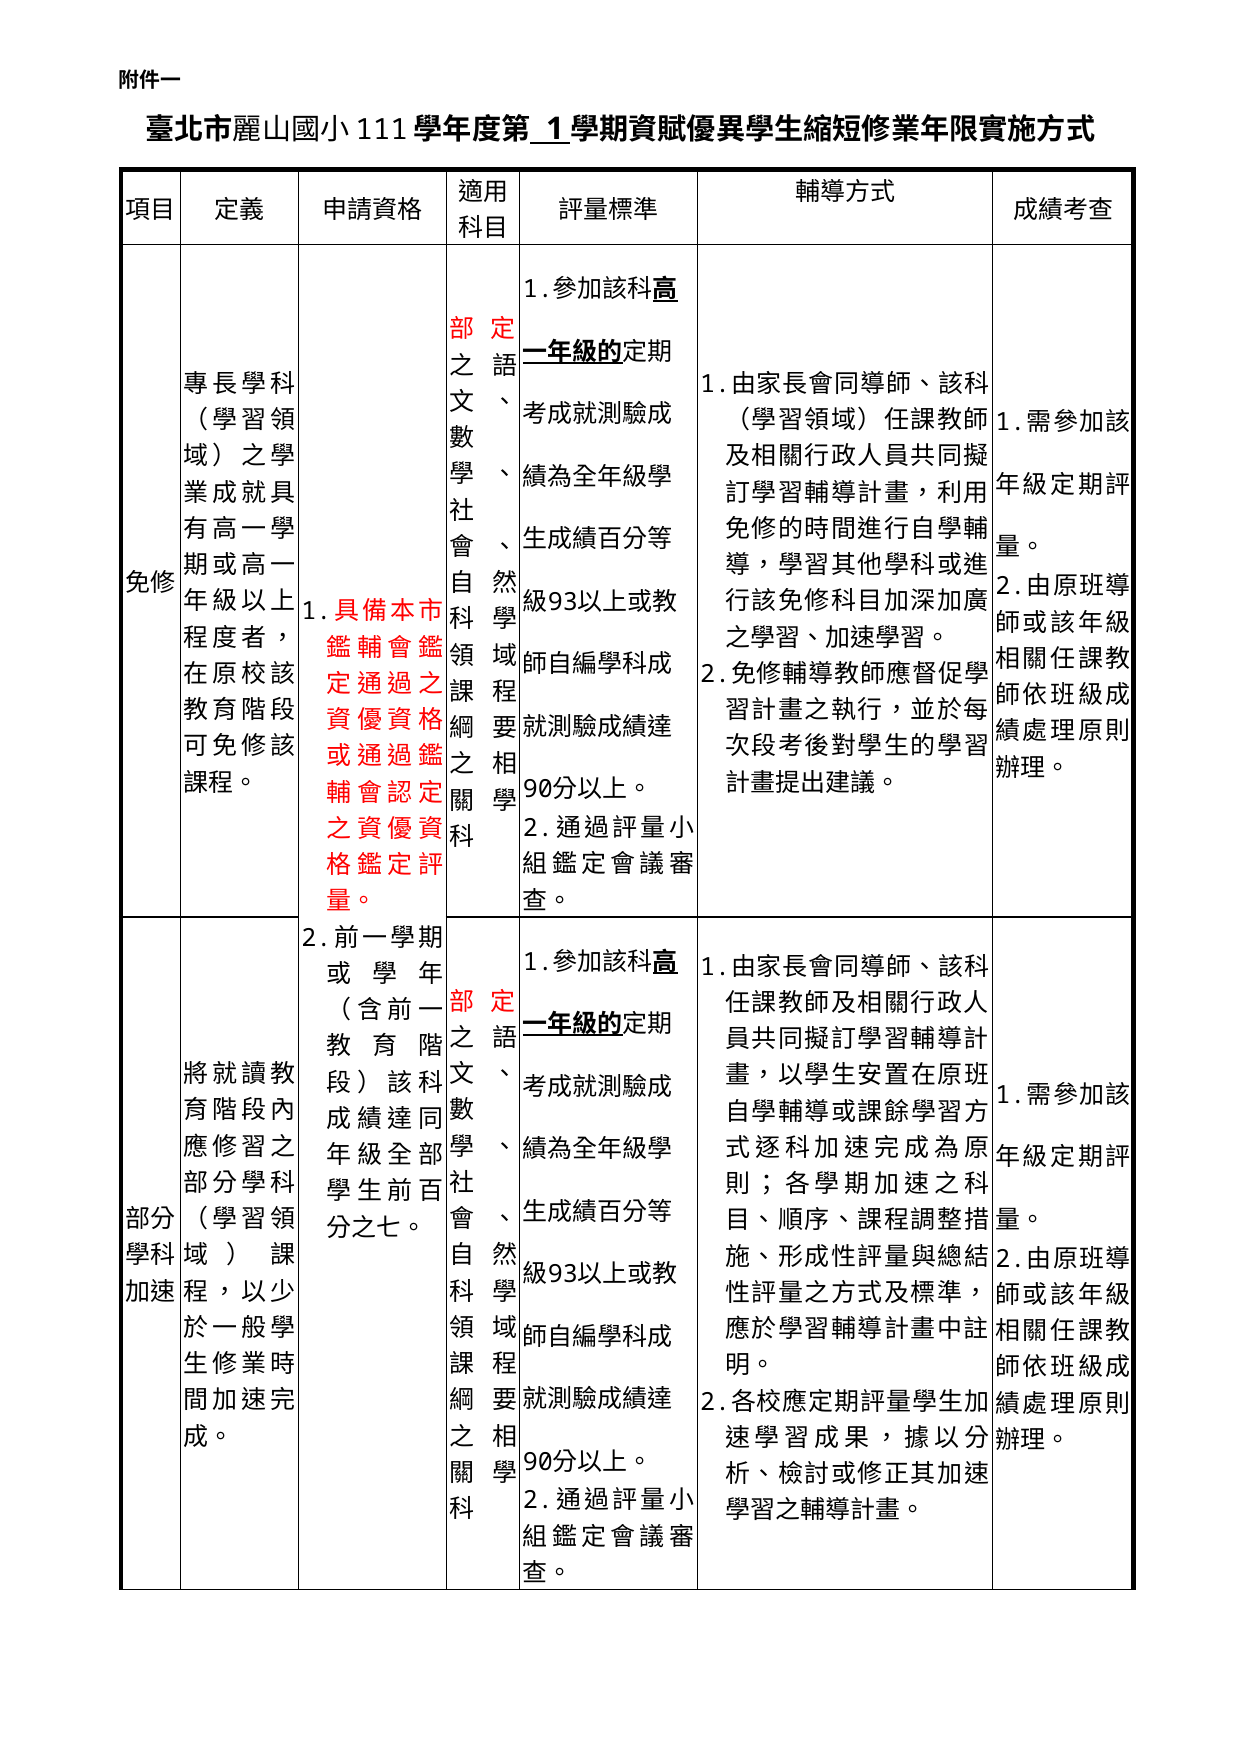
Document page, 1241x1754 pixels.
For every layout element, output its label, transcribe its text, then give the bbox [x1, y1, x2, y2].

table_header 評量標準 [520, 172, 697, 244]
table_cell 1.參加該科高一年級的定期考成就測驗成績為全年級學生成績百分等級93以上或教師自編學科成就測驗成績達90分以上。 2.通過評量小組鑑定會議審查。 [520, 245, 697, 916]
table_cell 部定之語文、數學、社會、自然科學領域課程綱要之相關學科 [447, 245, 519, 916]
table_cell 1.需參加該年級定期評量。 2.由原班導師或該年級相關任課教師依班級成績處理原則辦理。 [993, 245, 1131, 916]
table_cell 1.由家長會同導師、該科任課教師及相關行政人員共同擬訂學習輔導計畫，以學生安置在原班自學輔導或課餘學習方式逐科加速完成為原則；各學期加速之科目、順序、課程調整措施、形成性評量與總結性評量之方式及標準，應於學習輔導計畫中註明。 2.各校應定期評量學生加速學習成果，據以分析、檢討或修正其加速學習之輔導計畫。 [698, 918, 992, 1589]
table_header 適用科目 [447, 172, 519, 244]
table_cell 1.由家長會同導師、該科（學習領域）任課教師及相關行政人員共同擬訂學習輔導計畫，利用免修的時間進行自學輔導，學習其他學科或進行該免修科目加深加廣之學習、加速學習。 2.免修輔導教師應督促學習計畫之執行，並於每次段考後對學生的學習計畫提出建議。 [698, 245, 992, 916]
table_cell 專長學科（學習領域）之學業成就具有高一學期或高一年級以上程度者，在原校該教育階段可免修該課程。 [181, 245, 298, 916]
table_cell 將就讀教育階段內應修習之部分學科（學習領域）課程，以少於一般學生修業時間加速完成。 [181, 918, 298, 1589]
table_header 定義 [181, 172, 298, 244]
text 附件一 [118, 63, 1122, 93]
table_header 申請資格 [299, 172, 446, 244]
table_cell 免修 [123, 245, 180, 916]
table_cell 部分 學科 加速 [123, 918, 180, 1589]
table_cell 部定之語文、數學、社會、自然科學領域課程綱要之相關學科 [447, 918, 519, 1589]
table_header 輔導方式 [698, 172, 992, 244]
table_header 項目 [123, 172, 180, 244]
text 臺北市麗山國小111學年度第 1學期資賦優異學生縮短修業年限實施方式 [118, 103, 1122, 148]
table_cell 1.具備本市鑑輔會鑑定通過之資優資格或通過鑑輔會認定之資優資格鑑定評量。 2.前一學期或學年（含前一教育階段）該科成績達同年級全部學生前百分之七。 [299, 245, 446, 1589]
table_header 成績考查 [993, 172, 1131, 244]
table_cell 1.需參加該年級定期評量。 2.由原班導師或該年級相關任課教師依班級成績處理原則辦理。 [993, 918, 1131, 1589]
table_cell 1.參加該科高一年級的定期考成就測驗成績為全年級學生成績百分等級93以上或教師自編學科成就測驗成績達90分以上。 2.通過評量小組鑑定會議審查。 [520, 918, 697, 1589]
